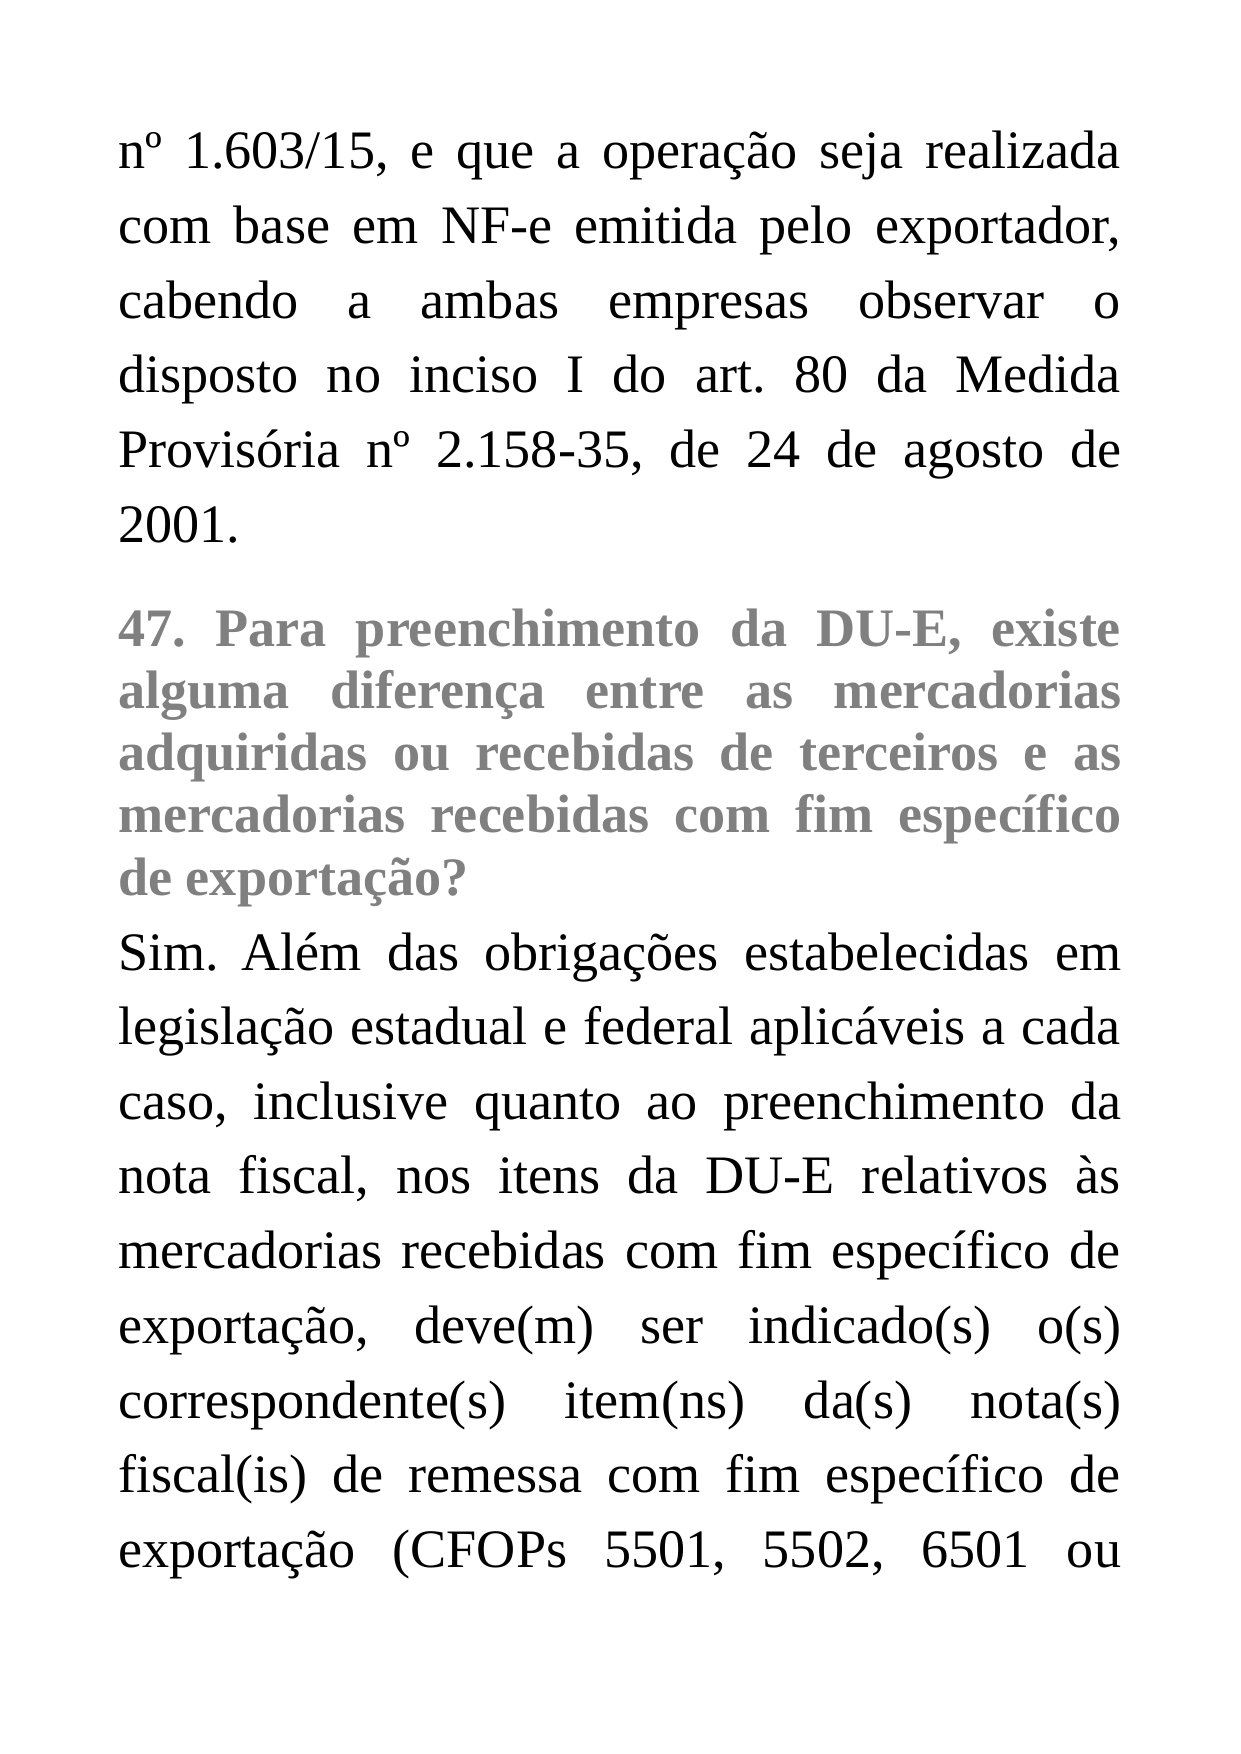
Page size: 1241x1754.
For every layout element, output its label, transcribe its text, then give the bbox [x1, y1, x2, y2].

subtitle 47. Para preenchimento da DU-E, existe alguma diferença entre as mercadorias adquiridas ou recebidas de terceiros e as mercadorias recebidas com fim específico de exportação? [118, 595, 1122, 907]
text Sim. Além das obrigações estabelecidas em legislação estadual e federal aplicáveis a cada caso, inclusive quanto ao preenchimento da nota fiscal, nos itens da DU-E relativos às mercadorias recebidas com fim específico de exportação, deve(m) ser indicado(s) o(s) correspondente(s) item(ns) da(s) nota(s) fiscal(is) de remessa com fim específico de exportação (CFOPs 5501, 5502, 6501 ou [118, 919, 1122, 1579]
text nº 1.603/15, e que a operação seja realizada com base em NF-e emitida pelo exportador, cabendo a ambas empresas observar o disposto no inciso I do art. 80 da Medida Provisória nº 2.158-­35, de 24 de agosto de 2001. [118, 118, 1122, 554]
